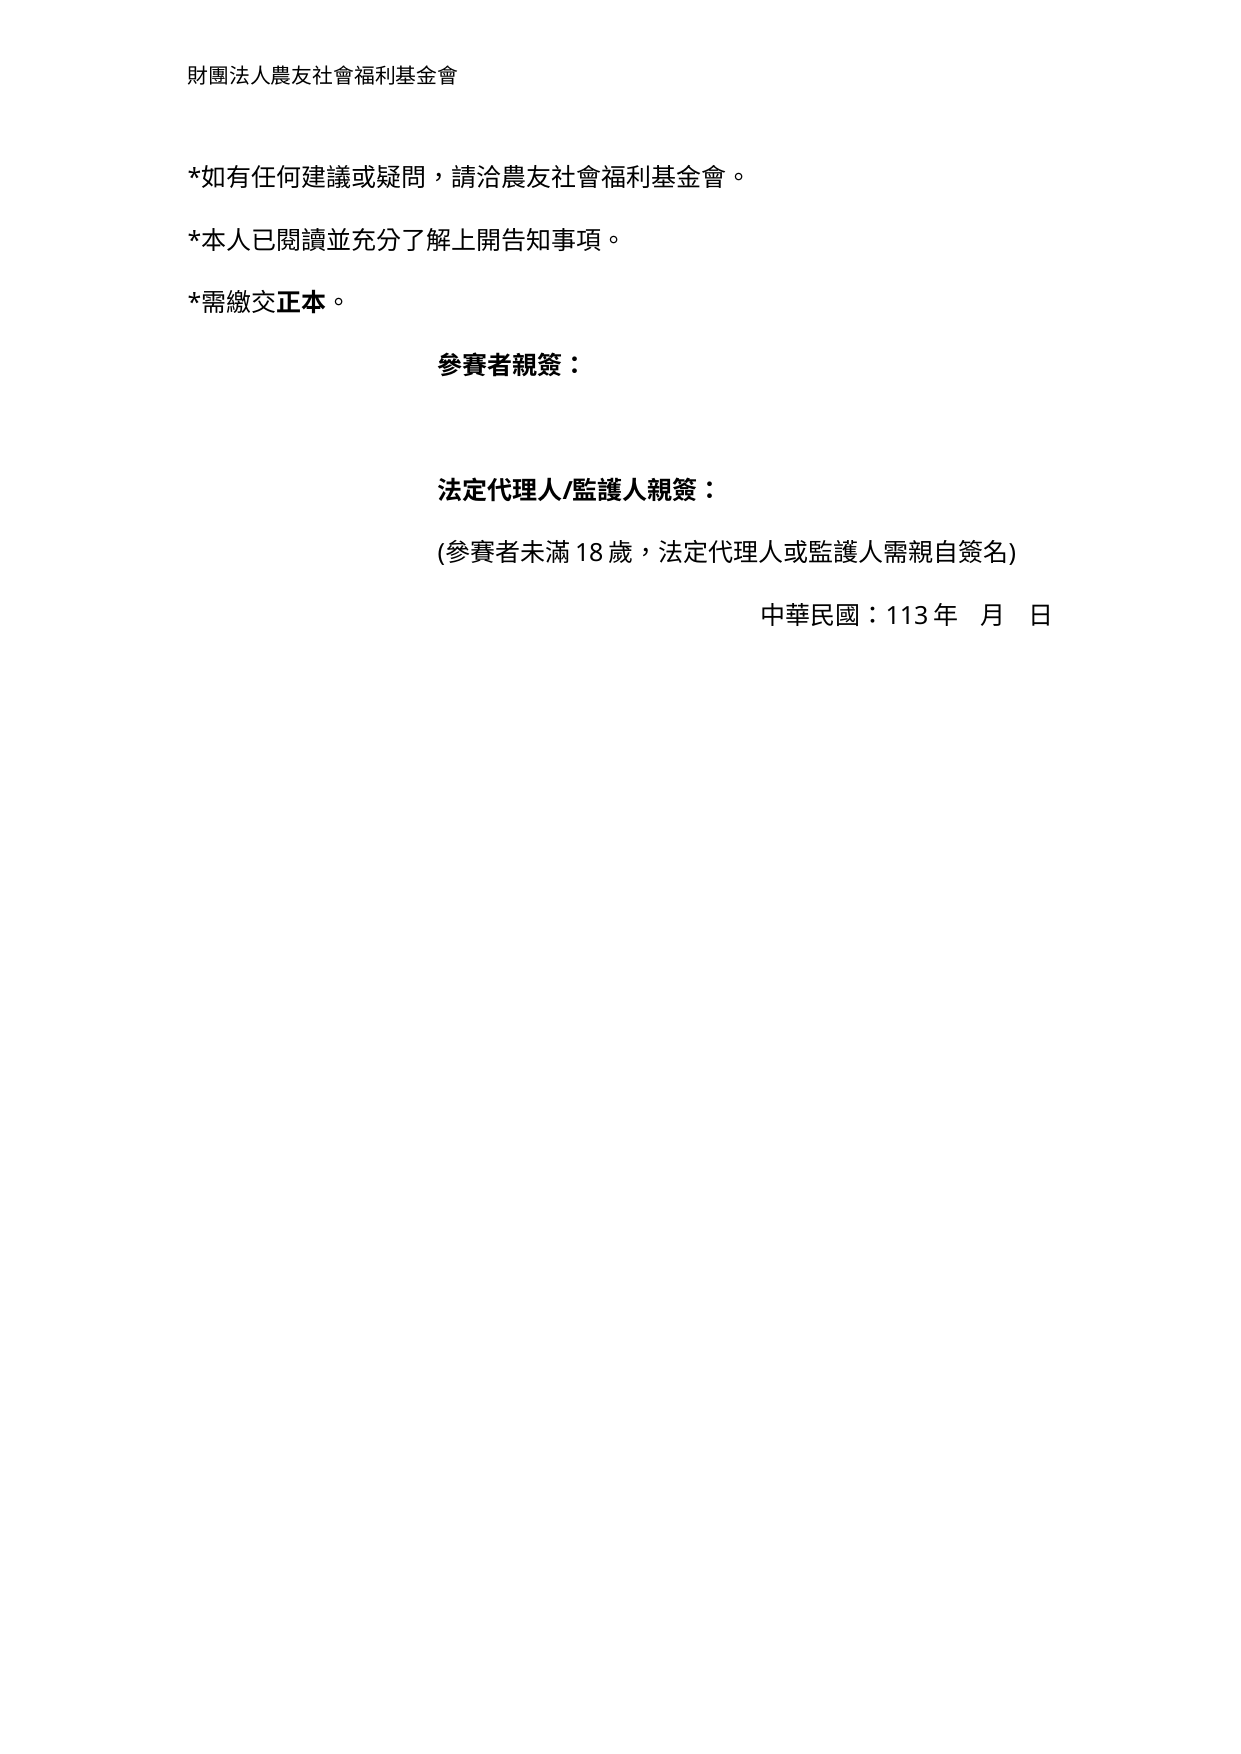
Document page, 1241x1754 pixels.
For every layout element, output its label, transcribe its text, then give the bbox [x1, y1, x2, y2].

text *如有任何建議或疑問，請洽農友社會福利基金會。 [187, 134, 1053, 197]
text *本人已閱讀並充分了解上開告知事項。 [187, 197, 1053, 259]
text (參賽者未滿18歲，法定代理人或監護人需親自簽名) [437, 509, 1053, 572]
text 參賽者親簽： [437, 322, 1053, 384]
text 法定代理人/監護人親簽： [437, 447, 1053, 509]
text *需繳交正本。 [187, 259, 1053, 322]
text 中華民國：113年 月 日 [437, 572, 1053, 634]
